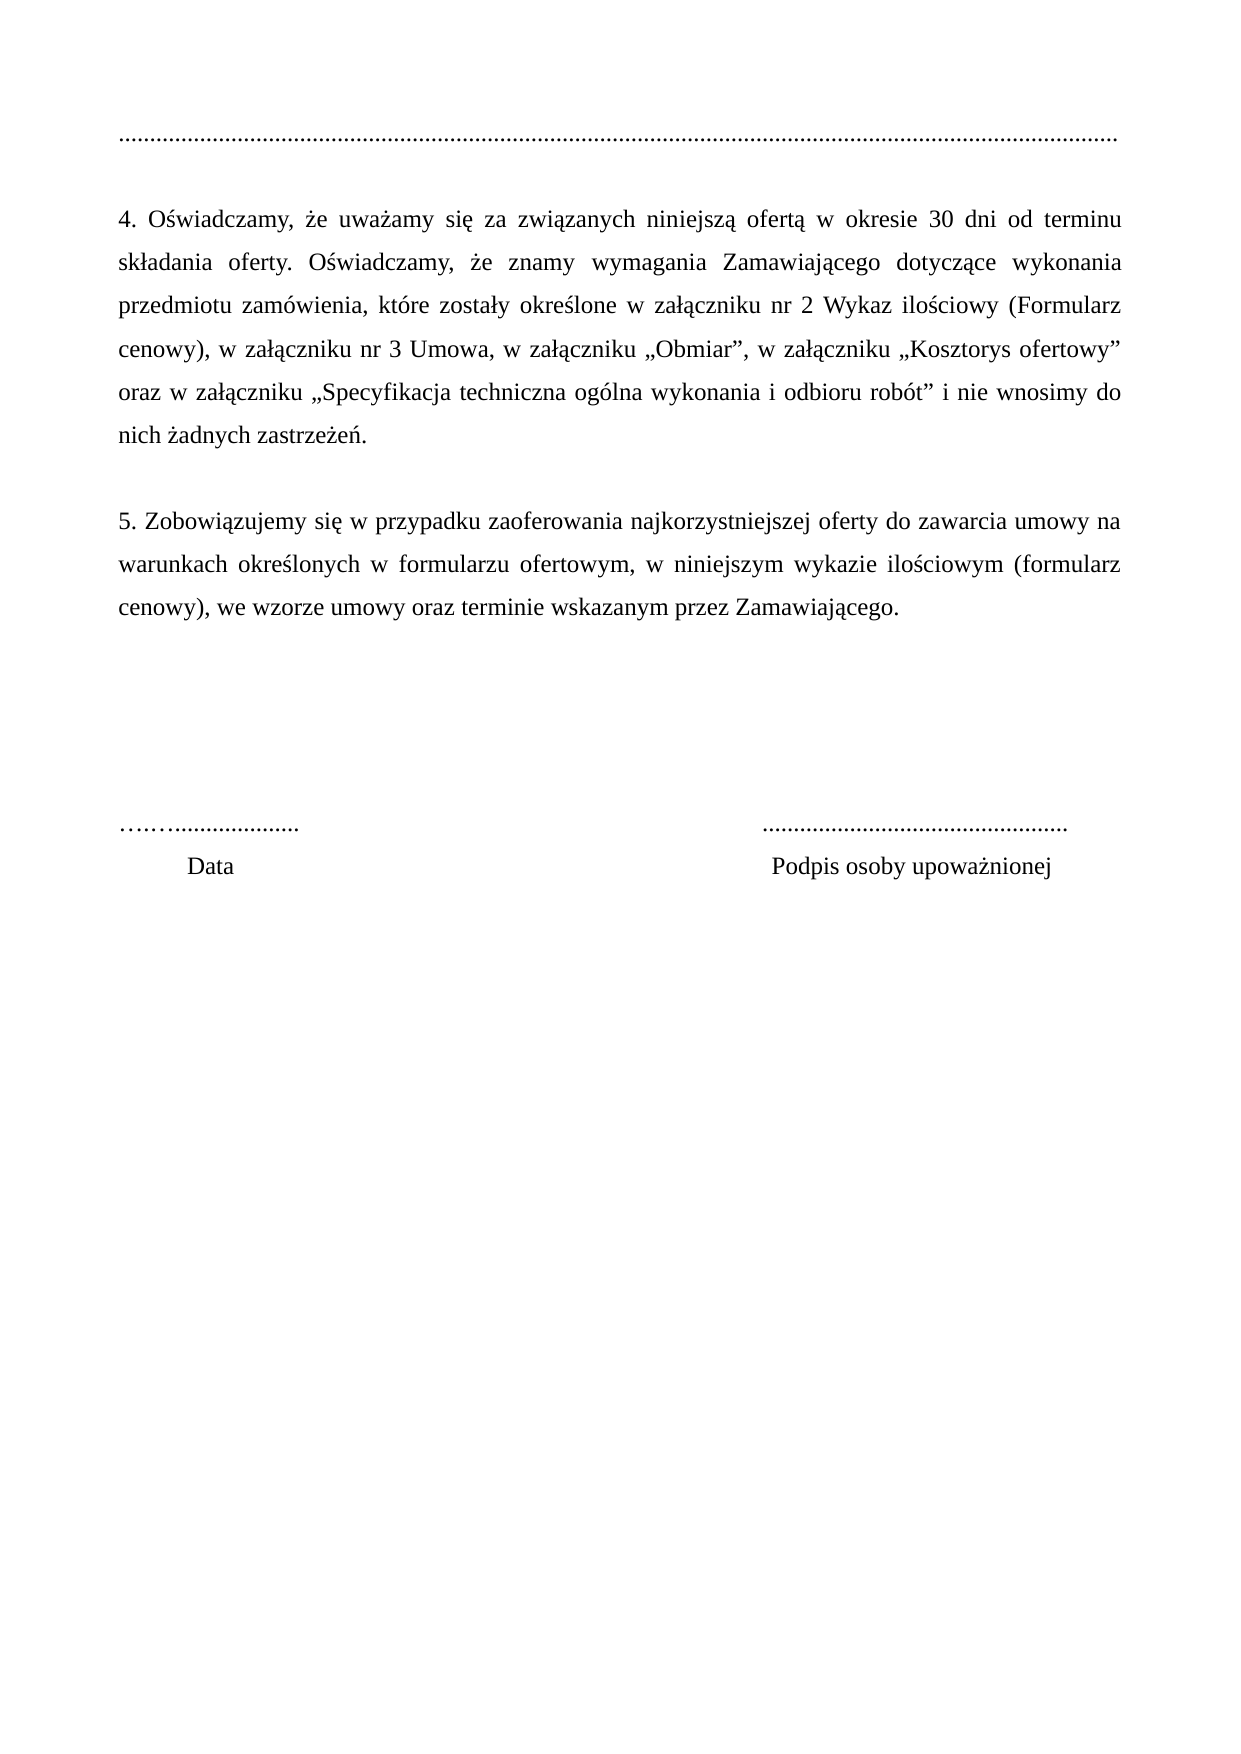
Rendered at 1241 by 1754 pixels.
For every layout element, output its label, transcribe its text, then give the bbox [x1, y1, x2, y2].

text ................................................................................................................................................................ [118, 118, 1122, 147]
text ….….................... ................................................. [118, 808, 1122, 837]
text Data Podpis osoby upoważnionej [118, 851, 1122, 880]
text 5. Zobowiązujemy się w przypadku zaoferowania najkorzystniejszej oferty do zawarcia umowy na warunkach określonych w formularzu ofertowym, w niniejszym wykazie ilościowym (formularz cenowy), we wzorze umowy oraz terminie wskazanym przez Zamawiającego. [118, 506, 1122, 621]
text 4. Oświadczamy, że uważamy się za związanych niniejszą ofertą w okresie 30 dni od terminu składania oferty. Oświadczamy, że znamy wymagania Zamawiającego dotyczące wykonania przedmiotu zamówienia, które zostały określone w załączniku nr 2 Wykaz ilościowy (Formularz cenowy), w załączniku nr 3 Umowa, w załączniku „Obmiar”, w załączniku „Kosztorys ofertowy” oraz w załączniku „Specyfikacja techniczna ogólna wykonania i odbioru robót” i nie wnosimy do nich żadnych zastrzeżeń. [118, 204, 1122, 449]
